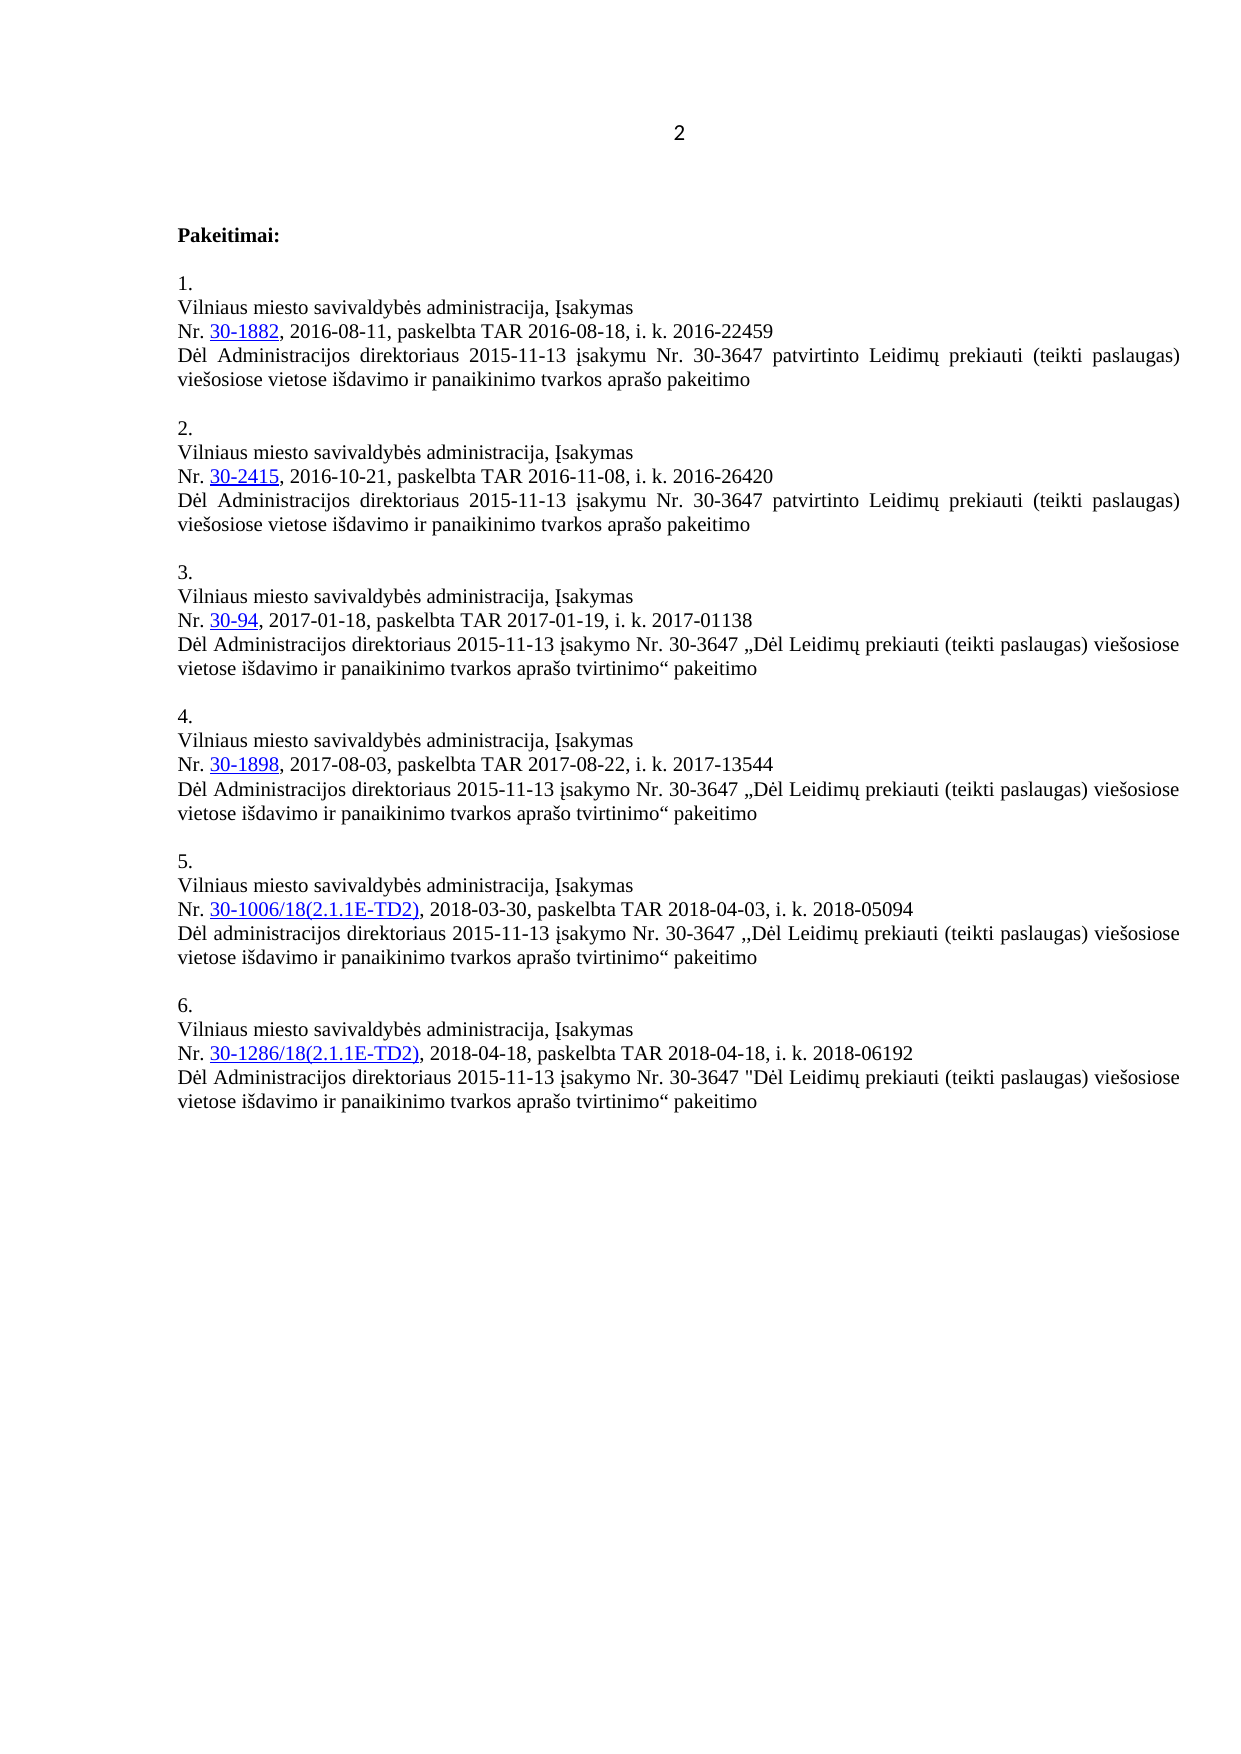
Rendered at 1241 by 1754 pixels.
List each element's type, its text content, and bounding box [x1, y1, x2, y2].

text Vilniaus miesto savivaldybės administracija, Įsakymas [177, 728, 1181, 752]
text Vilniaus miesto savivaldybės administracija, Įsakymas [177, 1017, 1181, 1041]
text 4. [177, 704, 1181, 728]
text Nr. 30-1286/18(2.1.1E-TD2), 2018-04-18, paskelbta TAR 2018-04-18, i. k. 2018-06192 [177, 1041, 1181, 1065]
text Vilniaus miesto savivaldybės administracija, Įsakymas [177, 439, 1181, 464]
text Dėl Administracijos direktoriaus 2015-11-13 įsakymo Nr. 30-3647 „Dėl Leidimų prekiauti (teikti paslaugas) viešosiose vietose išdavimo ir panaikinimo tvarkos aprašo tvirtinimo“ pakeitimo [177, 776, 1181, 824]
text Nr. 30-2415, 2016-10-21, paskelbta TAR 2016-11-08, i. k. 2016-26420 [177, 464, 1181, 488]
text 1. [177, 271, 1181, 295]
text Dėl administracijos direktoriaus 2015-11-13 įsakymo Nr. 30-3647 ,,Dėl Leidimų prekiauti (teikti paslaugas) viešosiose vietose išdavimo ir panaikinimo tvarkos aprašo tvirtinimo“ pakeitimo [177, 921, 1181, 969]
text 2. [177, 416, 1181, 439]
text Nr. 30-1898, 2017-08-03, paskelbta TAR 2017-08-22, i. k. 2017-13544 [177, 752, 1181, 776]
text Nr. 30-94, 2017-01-18, paskelbta TAR 2017-01-19, i. k. 2017-01138 [177, 608, 1181, 632]
text Dėl Administracijos direktoriaus 2015-11-13 įsakymu Nr. 30-3647 patvirtinto Leidimų prekiauti (teikti paslaugas) viešosiose vietose išdavimo ir panaikinimo tvarkos aprašo pakeitimo [177, 488, 1181, 536]
text Nr. 30-1006/18(2.1.1E-TD2), 2018-03-30, paskelbta TAR 2018-04-03, i. k. 2018-05094 [177, 897, 1181, 921]
text Pakeitimai: [177, 223, 1181, 247]
text Vilniaus miesto savivaldybės administracija, Įsakymas [177, 584, 1181, 608]
text Dėl Administracijos direktoriaus 2015-11-13 įsakymo Nr. 30-3647 "Dėl Leidimų prekiauti (teikti paslaugas) viešosiose vietose išdavimo ir panaikinimo tvarkos aprašo tvirtinimo“ pakeitimo [177, 1065, 1181, 1113]
text 6. [177, 993, 1181, 1017]
text Vilniaus miesto savivaldybės administracija, Įsakymas [177, 295, 1181, 319]
text Vilniaus miesto savivaldybės administracija, Įsakymas [177, 873, 1181, 897]
text Dėl Administracijos direktoriaus 2015-11-13 įsakymu Nr. 30-3647 patvirtinto Leidimų prekiauti (teikti paslaugas) viešosiose vietose išdavimo ir panaikinimo tvarkos aprašo pakeitimo [177, 343, 1181, 391]
text 5. [177, 849, 1181, 873]
text 3. [177, 560, 1181, 584]
text Nr. 30-1882, 2016-08-11, paskelbta TAR 2016-08-18, i. k. 2016-22459 [177, 319, 1181, 343]
text Dėl Administracijos direktoriaus 2015-11-13 įsakymo Nr. 30-3647 „Dėl Leidimų prekiauti (teikti paslaugas) viešosiose vietose išdavimo ir panaikinimo tvarkos aprašo tvirtinimo“ pakeitimo [177, 632, 1181, 680]
